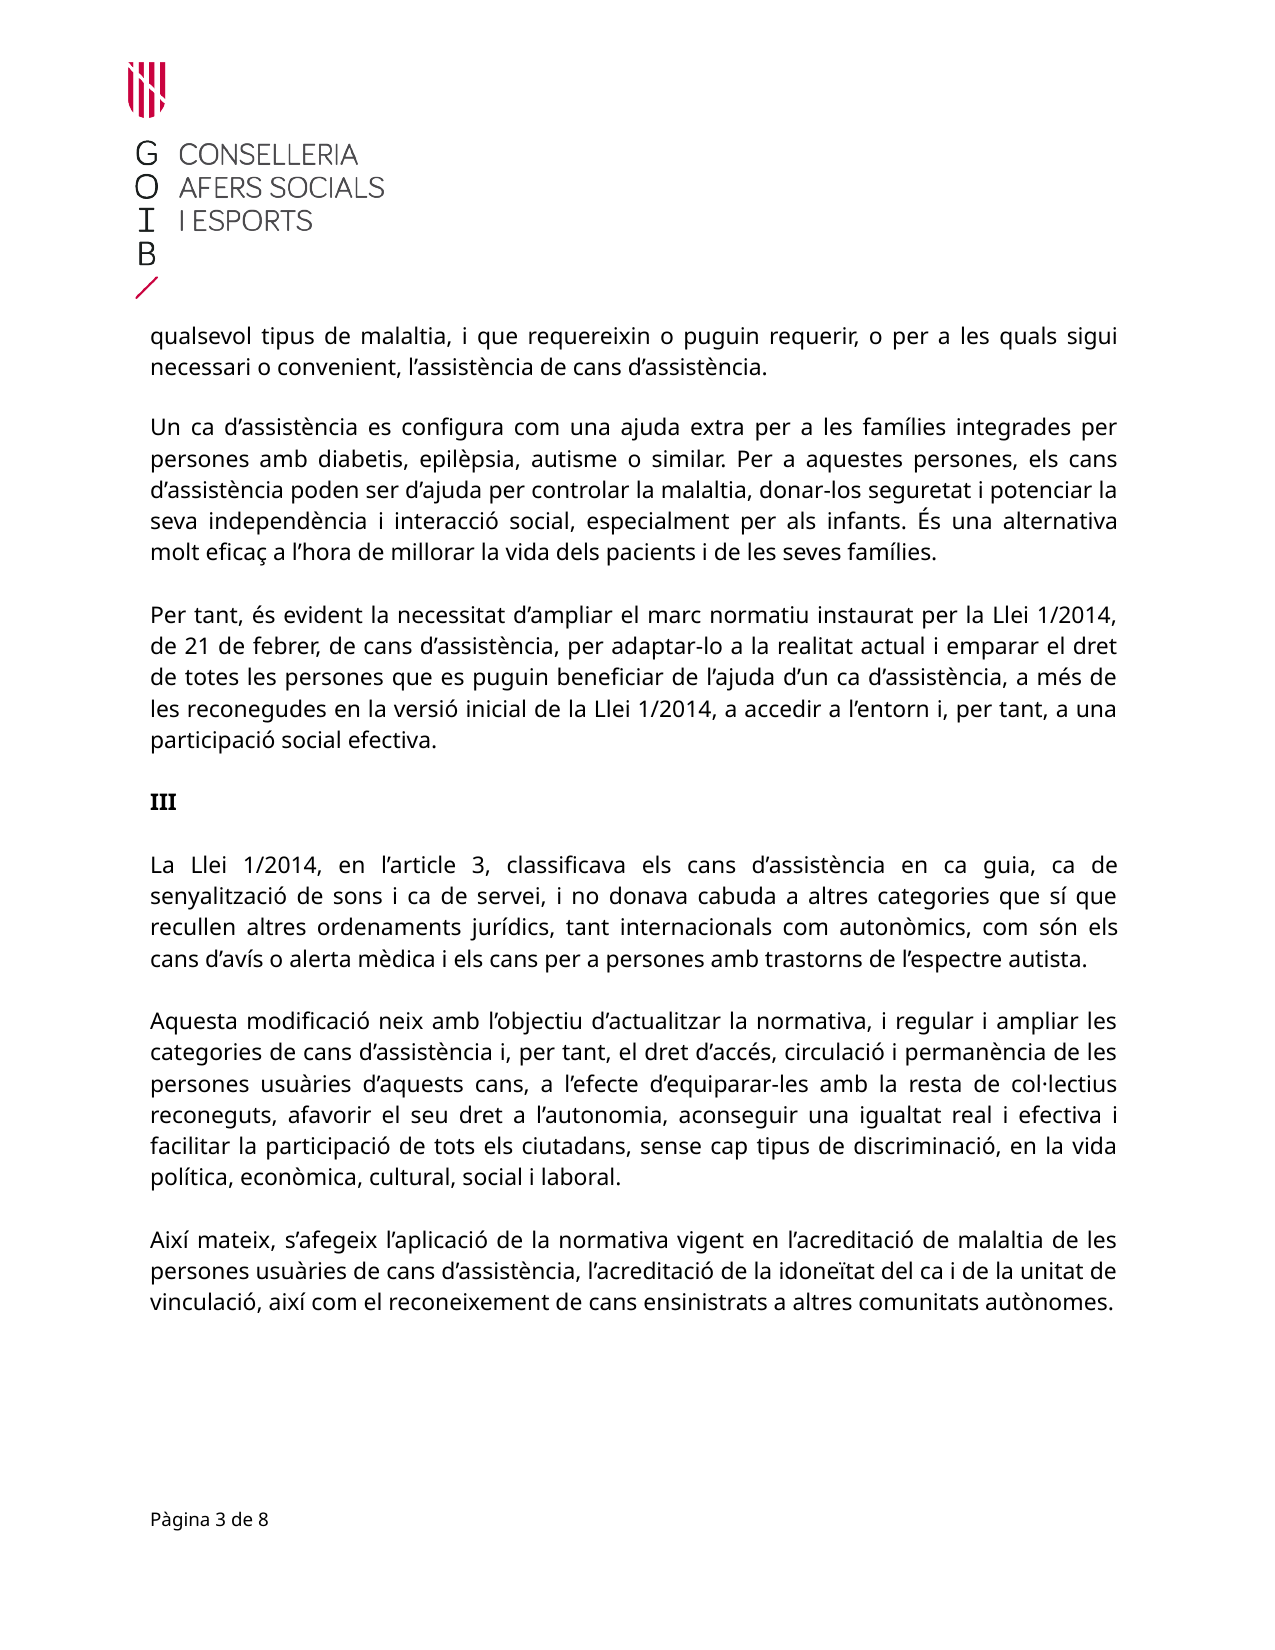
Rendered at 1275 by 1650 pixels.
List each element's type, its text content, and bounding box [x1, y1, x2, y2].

text III [150, 786, 1119, 818]
text La Llei 1/2014, en l’article 3, classificava els cans d’assistència en ca guia, ca de senyalització de sons i ca de servei, i no donava cabuda a altres categories que sí que recullen altres ordenaments jurídics, tant internacionals com autonòmics, com són els cans d’avís o alerta mèdica i els cans per a persones amb trastorns de l’espectre autista. [150, 849, 1119, 974]
text Un ca d’assistència es configura com una ajuda extra per a les famílies integrades per persones amb diabetis, epilèpsia, autisme o similar. Per a aquestes persones, els cans d’assistència poden ser d’ajuda per controlar la malaltia, donar-los seguretat i potenciar la seva independència i interacció social, especialment per als infants. És una alternativa molt eficaç a l’hora de millorar la vida dels pacients i de les seves famílies. [150, 411, 1119, 568]
text qualsevol tipus de malaltia, i que requereixin o puguin requerir, o per a les quals sigui necessari o convenient, l’assistència de cans d’assistència. [150, 320, 1119, 383]
picture [107, 44, 404, 317]
text Aquesta modificació neix amb l’objectiu d’actualitzar la normativa, i regular i ampliar les categories de cans d’assistència i, per tant, el dret d’accés, circulació i permanència de les persones usuàries d’aquests cans, a l’efecte d’equiparar-les amb la resta de col·lectius reconeguts, afavorir el seu dret a l’autonomia, aconseguir una igualtat real i efectiva i facilitar la participació de tots els ciutadans, sense cap tipus de discriminació, en la vida política, econòmica, cultural, social i laboral. [150, 1005, 1119, 1193]
text Així mateix, s’afegeix l’aplicació de la normativa vigent en l’acreditació de malaltia de les persones usuàries de cans d’assistència, l’acreditació de la idoneïtat del ca i de la unitat de vinculació, així com el reconeixement de cans ensinistrats a altres comunitats autònomes. [150, 1224, 1119, 1318]
text Per tant, és evident la necessitat d’ampliar el marc normatiu instaurat per la Llei 1/2014, de 21 de febrer, de cans d’assistència, per adaptar-lo a la realitat actual i emparar el dret de totes les persones que es puguin beneficiar de l’ajuda d’un ca d’assistència, a més de les reconegudes en la versió inicial de la Llei 1/2014, a accedir a l’entorn i, per tant, a una participació social efectiva. [150, 599, 1119, 755]
